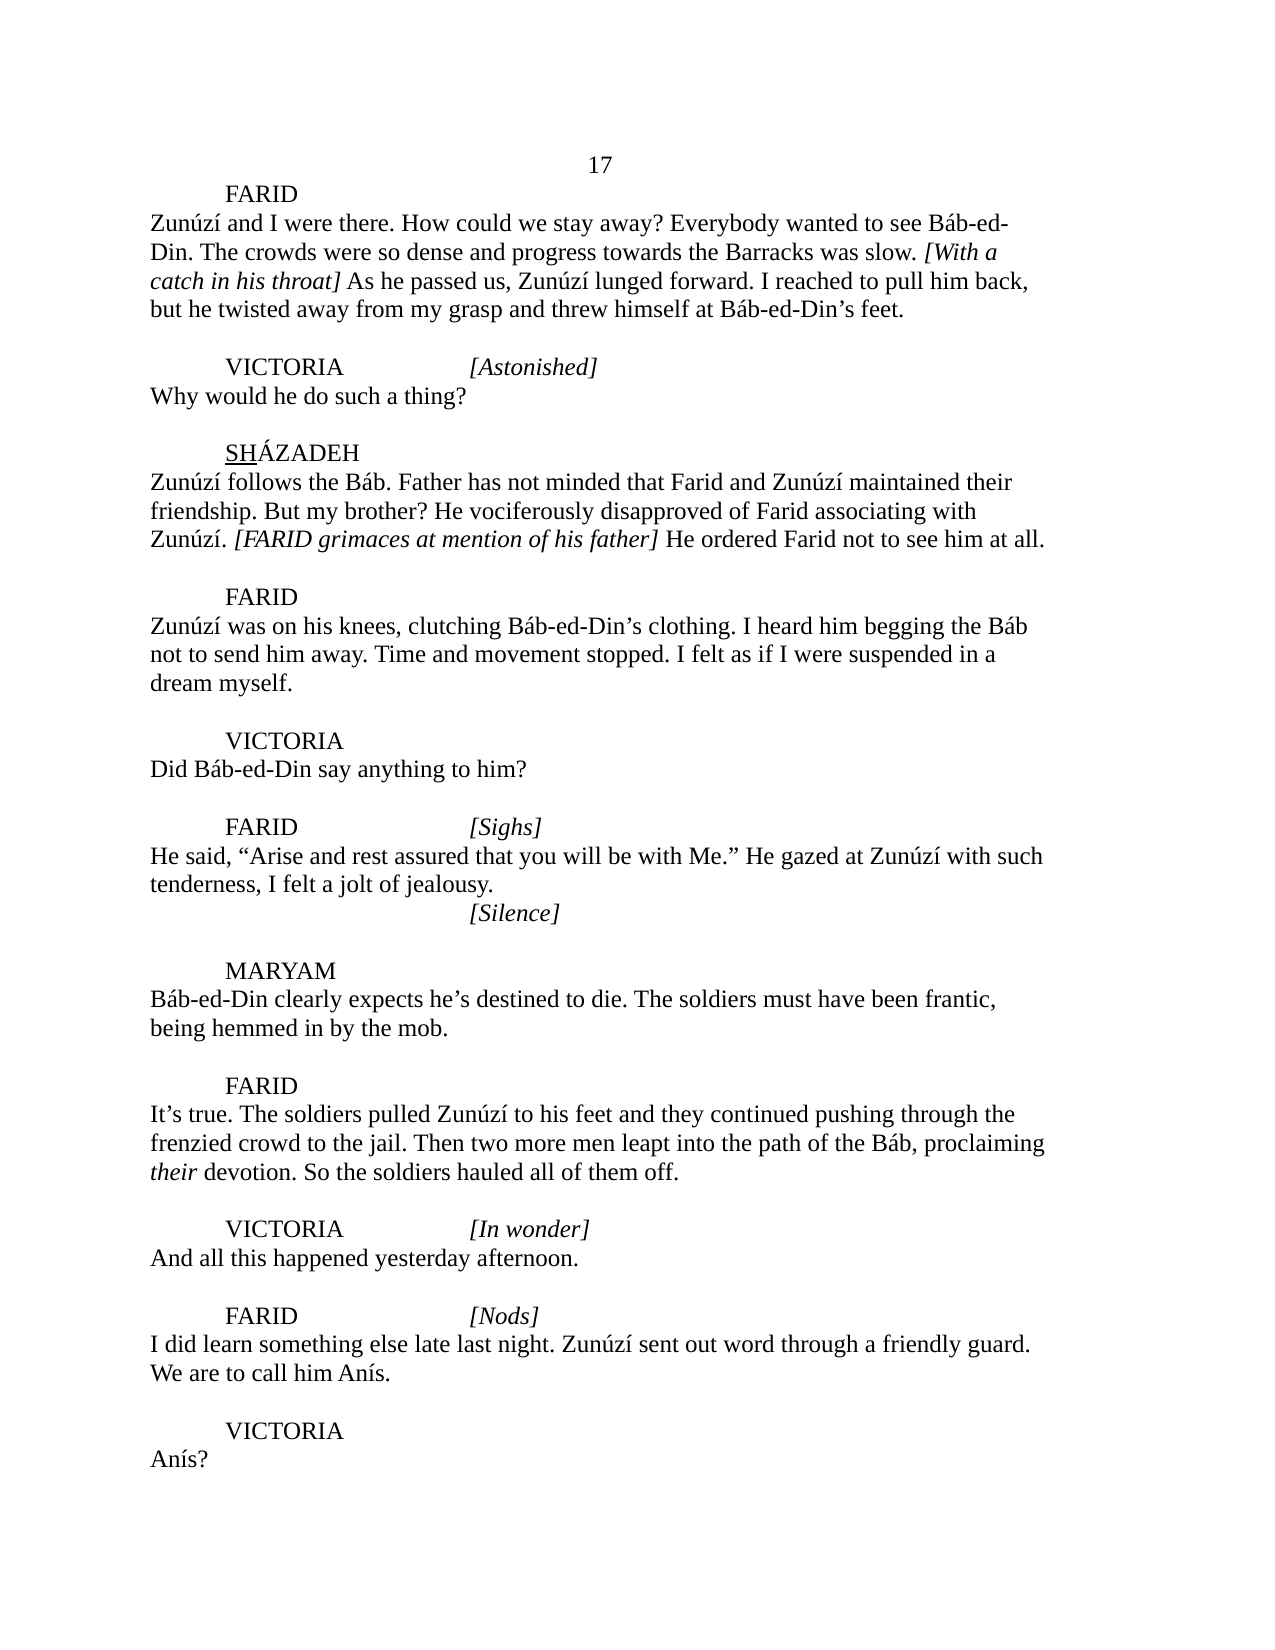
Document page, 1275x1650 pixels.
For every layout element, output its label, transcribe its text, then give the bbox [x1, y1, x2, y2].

text He said, “Arise and rest assured that you will be with Me.” He gazed at Zunúzí with such tenderness, I felt a jolt of jealousy. [150, 841, 1050, 898]
text VICTORIA [150, 726, 1050, 754]
text SHÁZADEH [150, 438, 1050, 467]
text FARID [150, 582, 1050, 611]
text Báb-ed-Din clearly expects he’s destined to die. The soldiers must have been frantic, being hemmed in by the mob. [150, 984, 1050, 1042]
text FARID [Sighs] [150, 812, 1050, 841]
text FARID [150, 1071, 1050, 1099]
text Why would he do such a thing? [150, 381, 1050, 409]
text FARID [150, 179, 1050, 208]
text VICTORIA [150, 1416, 1050, 1444]
text Did Báb-ed-Din say anything to him? [150, 754, 1050, 783]
text [Silence] [150, 898, 1050, 927]
text VICTORIA [In wonder] [150, 1214, 1050, 1243]
text It’s true. The soldiers pulled Zunúzí to his feet and they continued pushing through the frenzied crowd to the jail. Then two more men leapt into the path of the Báb, proclaiming their devotion. So the soldiers hauled all of them off. [150, 1099, 1050, 1186]
text VICTORIA [Astonished] [150, 352, 1050, 381]
text MARYAM [150, 956, 1050, 984]
text Zunúzí follows the Báb. Father has not minded that Farid and Zunúzí maintained their friendship. But my brother? He vociferously disapproved of Farid associating with Zunúzí. [FARID grimaces at mention of his father] He ordered Farid not to see him at all. [150, 467, 1050, 553]
text FARID [Nods] [150, 1301, 1050, 1329]
text And all this happened yesterday afternoon. [150, 1243, 1050, 1272]
text I did learn something else late last night. Zunúzí sent out word through a friendly guard. We are to call him Anís. [150, 1329, 1050, 1387]
text Anís? [150, 1444, 1050, 1473]
text Zunúzí was on his knees, clutching Báb-ed-Din’s clothing. I heard him begging the Báb not to send him away. Time and movement stopped. I felt as if I were suspended in a dream myself. [150, 611, 1050, 697]
text Zunúzí and I were there. How could we stay away? Everybody wanted to see Báb-ed-Din. The crowds were so dense and progress towards the Barracks was slow. [With a catch in his throat] As he passed us, Zunúzí lunged forward. I reached to pull him back, but he twisted away from my grasp and threw himself at Báb-ed-Din’s feet. [150, 208, 1050, 323]
